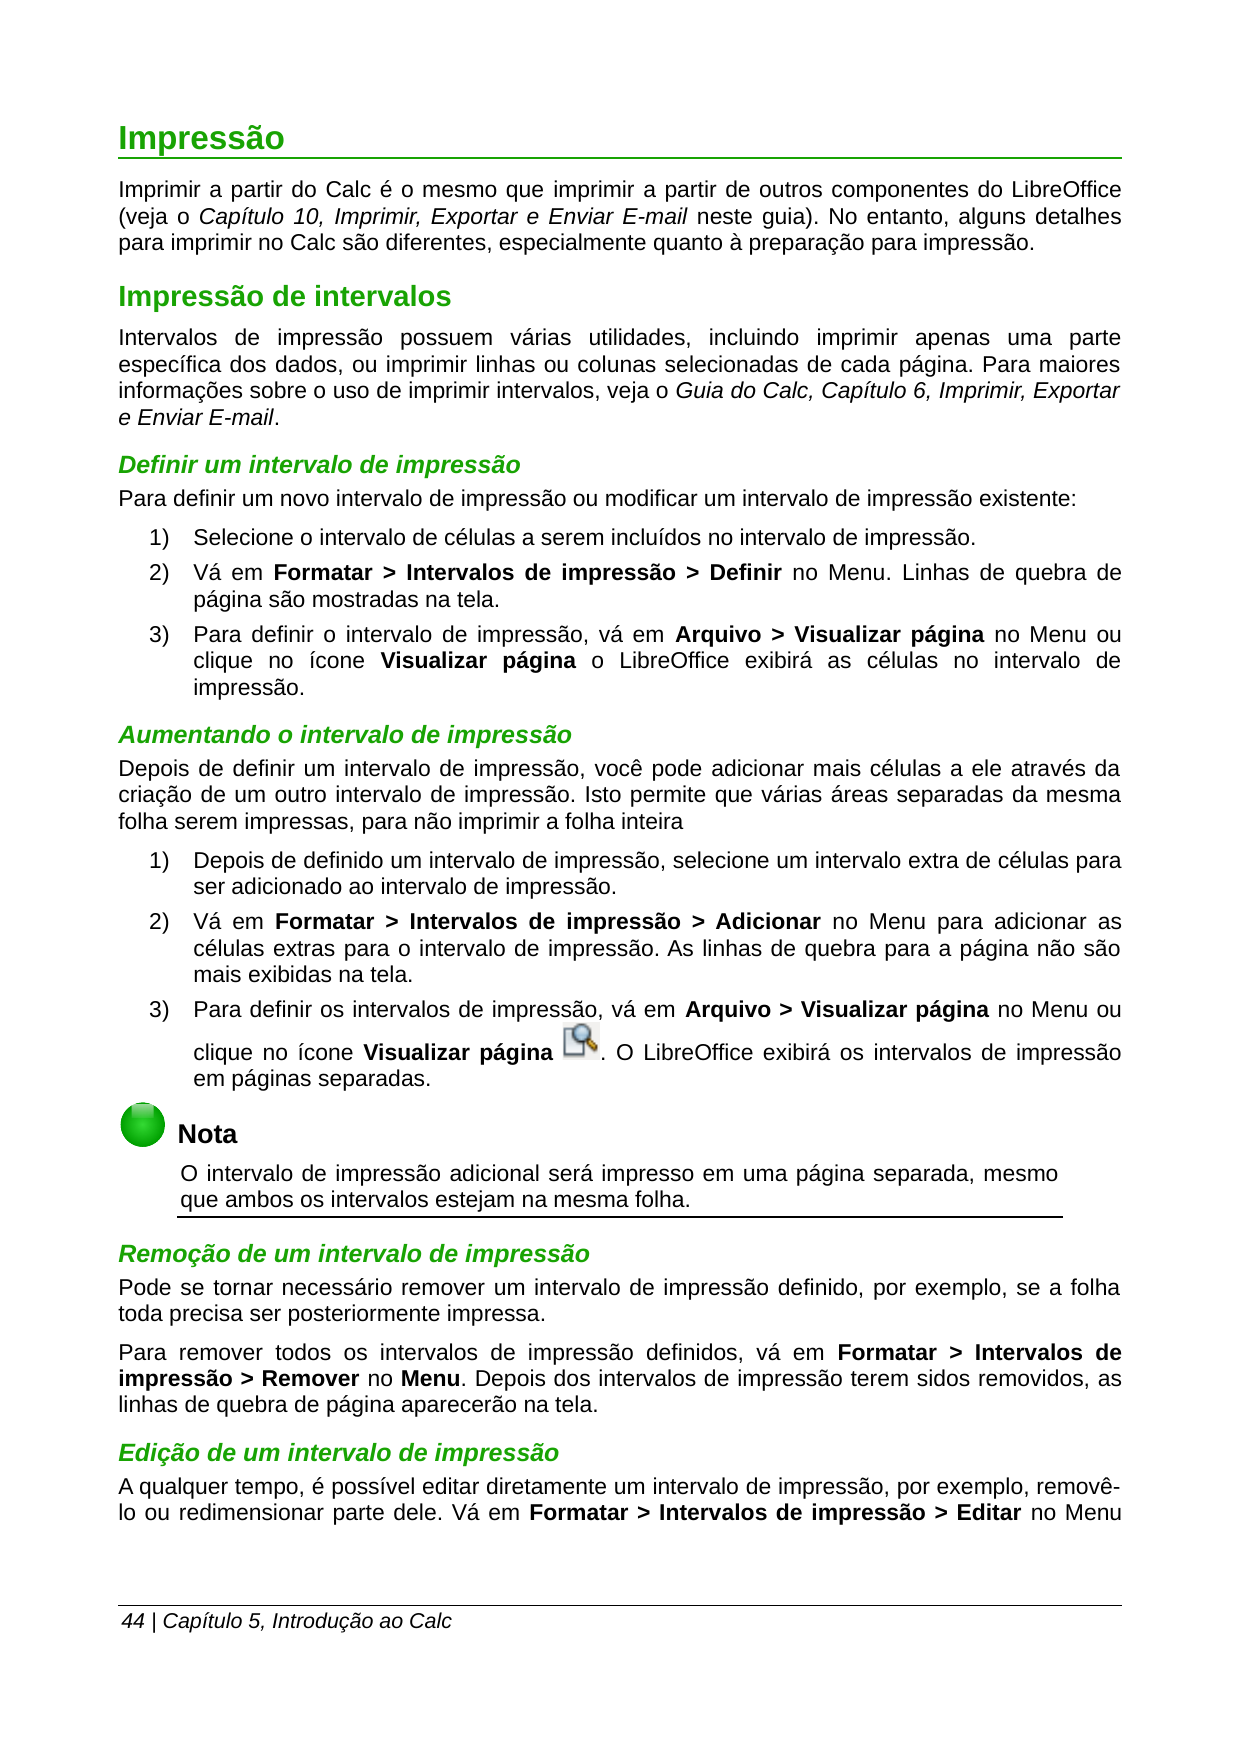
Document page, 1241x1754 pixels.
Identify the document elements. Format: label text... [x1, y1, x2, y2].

subtitle Definir um intervalo de impressão [118, 450, 1122, 479]
subtitle Edição de um intervalo de impressão [118, 1438, 1122, 1467]
picture [562, 1022, 600, 1060]
text Imprimir a partir do Calc é o mesmo que imprimir a partir de outros componentes do LibreOffice (veja o Capítulo 10, Imprimir, Exportar e Enviar E-mail neste guia). No entanto, alguns detalhes para imprimir no Calc são diferentes, especialmente quanto à preparação para impressão. [118, 176, 1122, 255]
list Para definir um novo intervalo de impressão ou modificar um intervalo de impressão existente: [118, 485, 1122, 511]
text Para remover todos os intervalos de impressão definidos, vá em Formatar > Intervalos de impressão > Remover no Menu. Depois dos intervalos de impressão terem sidos removidos, as linhas de quebra de página aparecerão na tela. [118, 1339, 1122, 1418]
subtitle Impressão [118, 118, 1122, 157]
subtitle Impressão de intervalos [118, 279, 1122, 313]
list Depois de definir um intervalo de impressão, você pode adicionar mais células a ele através da criação de um outro intervalo de impressão. Isto permite que várias áreas separadas da mesma folha serem impressas, para não imprimir a folha inteira [118, 755, 1122, 834]
subtitle Remoção de um intervalo de impressão [118, 1239, 1122, 1267]
list Vá em Formatar > Intervalos de impressão > Definir no Menu. Linhas de quebra de página são mostradas na tela. [169, 559, 1122, 612]
list Para definir os intervalos de impressão, vá em Arquivo > Visualizar página no Menu ou clique no ícone Visualizar página . O LibreOffice exibirá os intervalos de impressão em páginas separadas. [169, 996, 1122, 1091]
subtitle Aumentando o intervalo de impressão [118, 720, 1122, 749]
text O intervalo de impressão adicional será impresso em uma página separada, mesmo que ambos os intervalos estejam na mesma folha. [177, 1157, 1063, 1216]
subtitle Nota [118, 1100, 1122, 1149]
text A qualquer tempo, é possível editar diretamente um intervalo de impressão, por exemplo, removê-lo ou redimensionar parte dele. Vá em Formatar > Intervalos de impressão > Editar no Menu [118, 1473, 1122, 1526]
list Vá em Formatar > Intervalos de impressão > Adicionar no Menu para adicionar as células extras para o intervalo de impressão. As linhas de quebra para a página não são mais exibidas na tela. [169, 908, 1122, 987]
text Pode se tornar necessário remover um intervalo de impressão definido, por exemplo, se a folha toda precisa ser posteriormente impressa. [118, 1273, 1122, 1326]
list Para definir o intervalo de impressão, vá em Arquivo > Visualizar página no Menu ou clique no ícone Visualizar página o LibreOffice exibirá as células no intervalo de impressão. [169, 621, 1122, 700]
list Selecione o intervalo de células a serem incluídos no intervalo de impressão. [169, 524, 1122, 550]
list Depois de definido um intervalo de impressão, selecione um intervalo extra de células para ser adicionado ao intervalo de impressão. [169, 847, 1122, 899]
text Intervalos de impressão possuem várias utilidades, incluindo imprimir apenas uma parte específica dos dados, ou imprimir linhas ou colunas selecionadas de cada página. Para maiores informações sobre o uso de imprimir intervalos, veja o Guia do Calc, Capítulo 6, Imprimir, Exportar e Enviar E-mail. [118, 324, 1122, 430]
